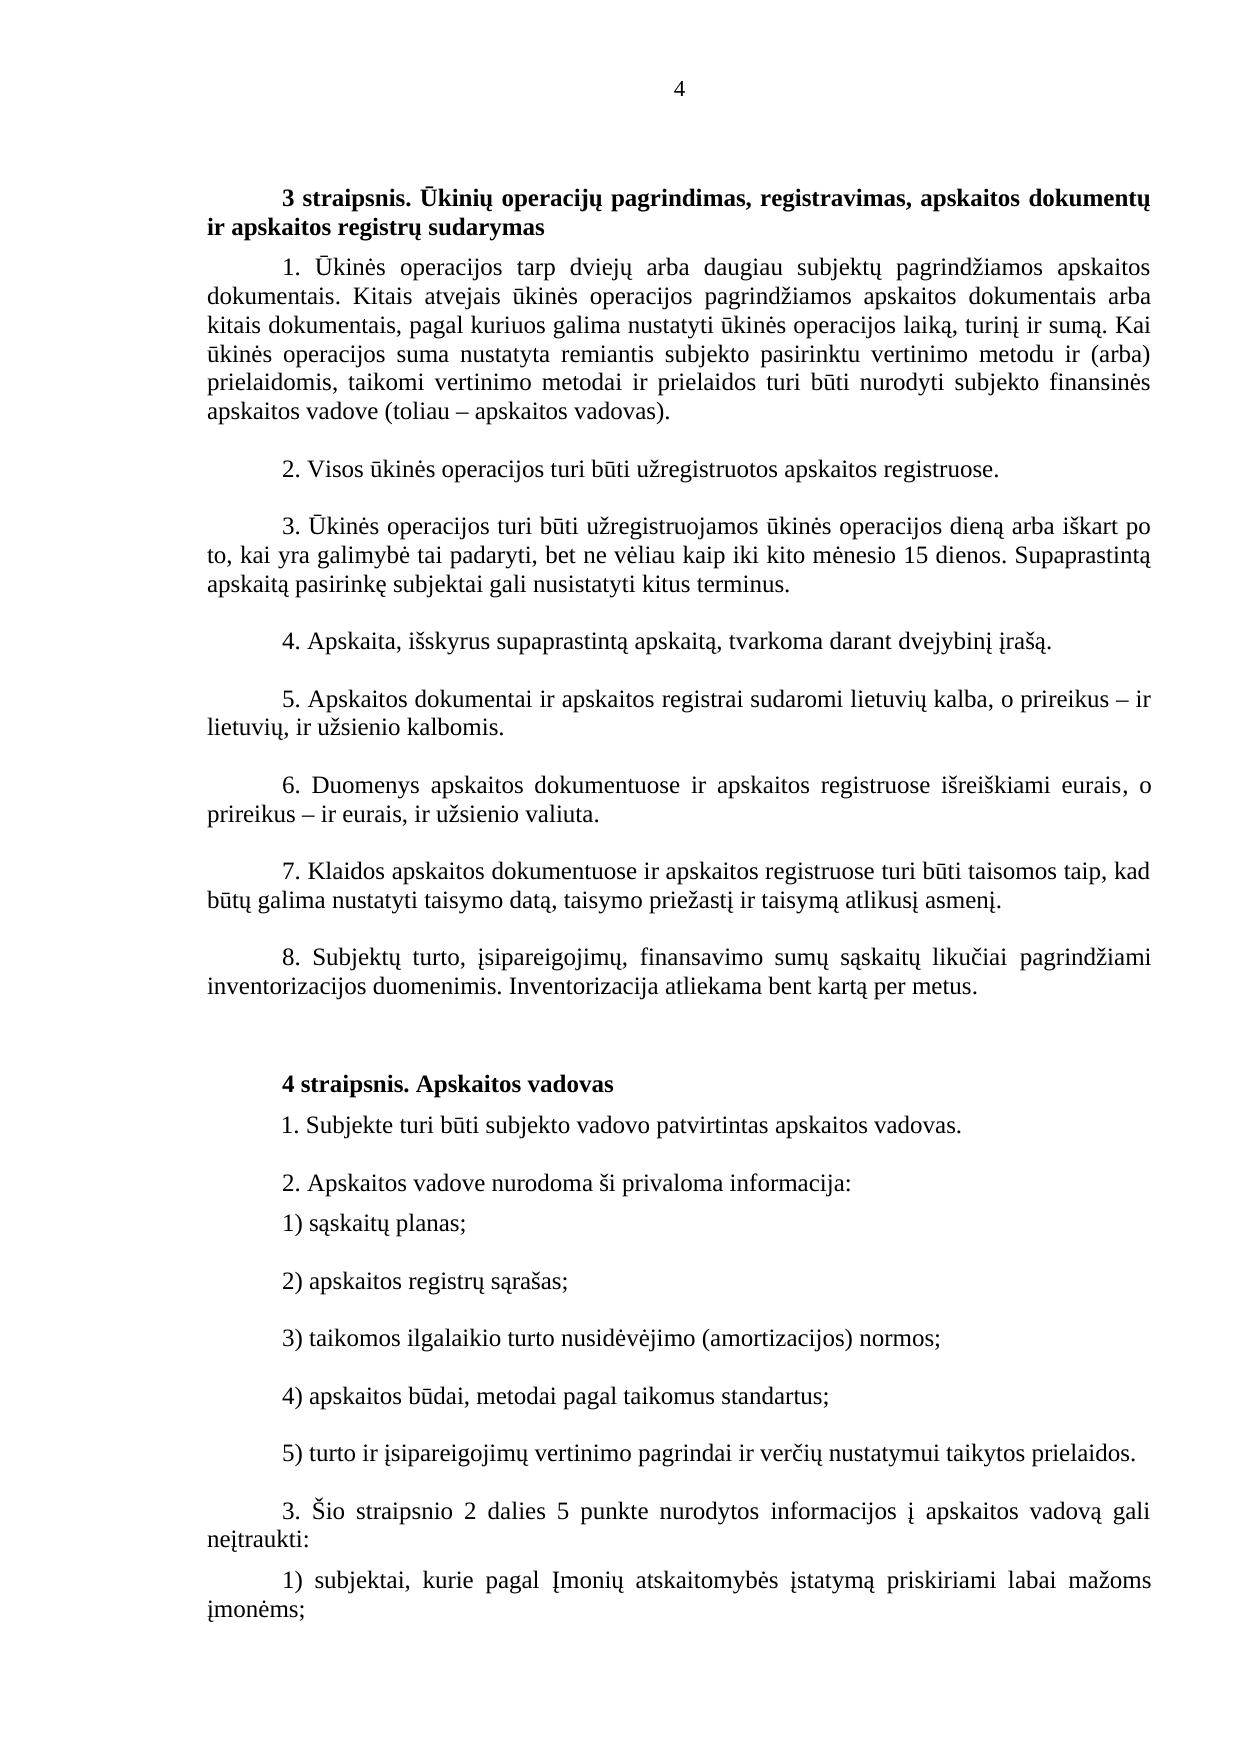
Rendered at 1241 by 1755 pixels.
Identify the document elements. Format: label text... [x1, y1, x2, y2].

text 1. Ūkinės operacijos tarp dviejų arba daugiau subjektų pagrindžiamos apskaitos dokumentais. Kitais atvejais ūkinės operacijos pagrindžiamos apskaitos dokumentais arba kitais dokumentais, pagal kuriuos galima nustatyti ūkinės operacijos laiką, turinį ir sumą. Kai ūkinės operacijos suma nustatyta remiantis subjekto pasirinktu vertinimo metodu ir (arba) prielaidomis, taikomi vertinimo metodai ir prielaidos turi būti nurodyti subjekto finansinės apskaitos vadove (toliau – apskaitos vadovas). [207, 252, 1152, 425]
text 2. Visos ūkinės operacijos turi būti užregistruotos apskaitos registruose. [207, 454, 1152, 482]
text 3. Šio straipsnio 2 dalies 5 punkte nurodytos informacijos į apskaitos vadovą gali neįtraukti: [207, 1496, 1152, 1553]
text 3) taikomos ilgalaikio turto nusidėvėjimo (amortizacijos) normos; [282, 1323, 1152, 1352]
text 2) apskaitos registrų sąrašas; [282, 1266, 1152, 1294]
text 5) turto ir įsipareigojimų vertinimo pagrindai ir verčių nustatymui taikytos prielaidos. [207, 1438, 1152, 1467]
text 3 straipsnis. Ūkinių operacijų pagrindimas, registravimas, apskaitos dokumentų ir apskaitos registrų sudarymas [207, 183, 1152, 240]
text 4) apskaitos būdai, metodai pagal taikomus standartus; [207, 1381, 1152, 1409]
text 6. Duomenys apskaitos dokumentuose ir apskaitos registruose išreiškiami eurais, o prireikus – ir eurais, ir užsienio valiuta. [207, 770, 1152, 827]
text 8. Subjektų turto, įsipareigojimų, finansavimo sumų sąskaitų likučiai pagrindžiami inventorizacijos duomenimis. Inventorizacija atliekama bent kartą per metus. [207, 942, 1152, 1000]
text 4. Apskaita, išskyrus supaprastintą apskaitą, tvarkoma darant dvejybinį įrašą. [207, 626, 1152, 655]
text 4 straipsnis. Apskaitos vadovas [207, 1069, 1152, 1098]
text 5. Apskaitos dokumentai ir apskaitos registrai sudaromi lietuvių kalba, o prireikus – ir lietuvių, ir užsienio kalbomis. [207, 684, 1152, 741]
text 1) subjektai, kurie pagal Įmonių atskaitomybės įstatymą priskiriami labai mažoms įmonėms; [207, 1565, 1152, 1623]
text 3. Ūkinės operacijos turi būti užregistruojamos ūkinės operacijos dieną arba iškart po to, kai yra galimybė tai padaryti, bet ne vėliau kaip iki kito mėnesio 15 dienos. Supaprastintą apskaitą pasirinkę subjektai gali nusistatyti kitus terminus. [207, 511, 1152, 597]
text 2. Apskaitos vadove nurodoma ši privaloma informacija: [282, 1168, 1152, 1196]
text 7. Klaidos apskaitos dokumentuose ir apskaitos registruose turi būti taisomos taip, kad būtų galima nustatyti taisymo datą, taisymo priežastį ir taisymą atlikusį asmenį. [207, 856, 1152, 914]
text 1. Subjekte turi būti subjekto vadovo patvirtintas apskaitos vadovas. [207, 1110, 1152, 1139]
text 1) sąskaitų planas; [207, 1208, 1152, 1237]
